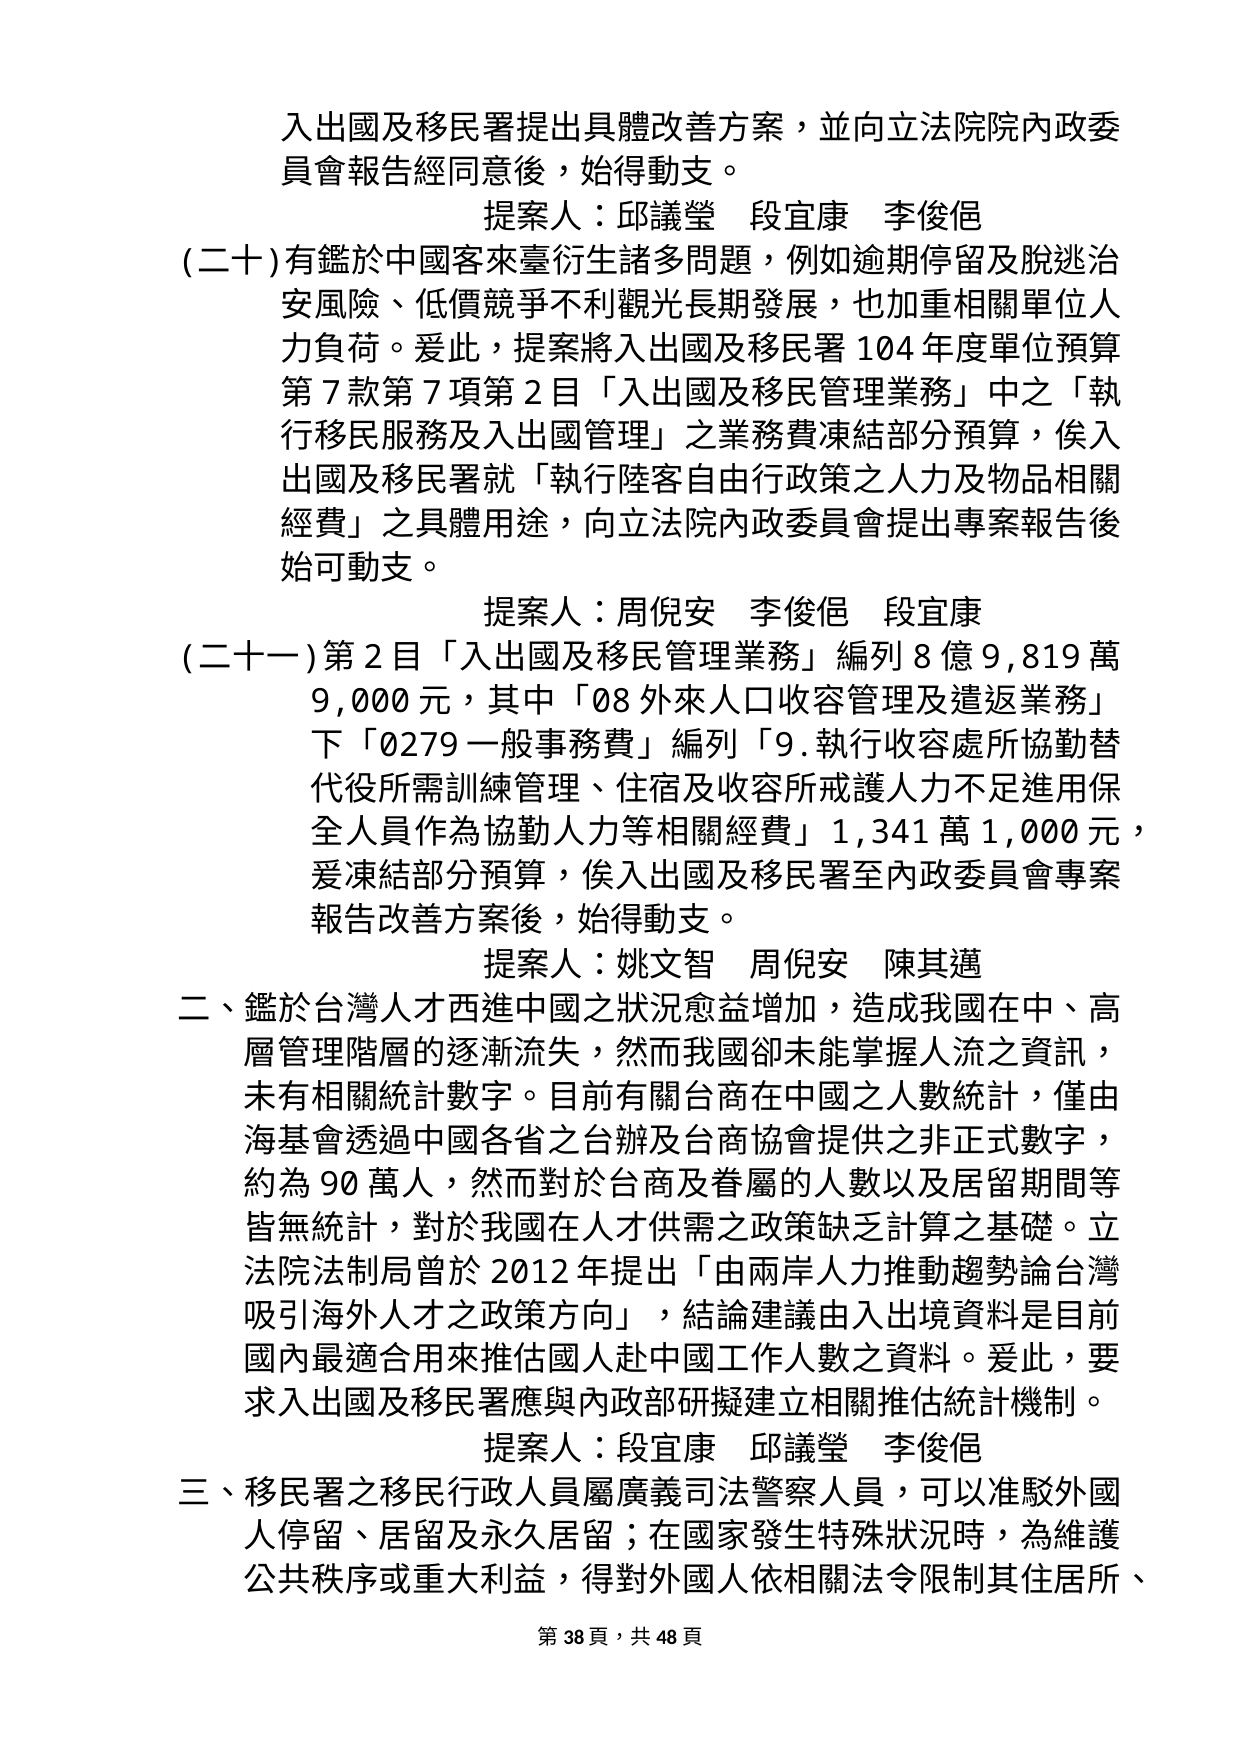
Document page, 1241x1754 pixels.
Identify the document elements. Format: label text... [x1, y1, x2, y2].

text (二十)有鑑於中國客來臺衍生諸多問題，例如逾期停留及脫逃治安風險、低價競爭不利觀光長期發展，也加重相關單位人力負荷。爰此，提案將入出國及移民署104年度單位預算第7款第7項第2目「入出國及移民管理業務」中之「執行移民服務及入出國管理」之業務費凍結部分預算，俟入出國及移民署就「執行陸客自由行政策之人力及物品相關經費」之具體用途，向立法院內政委員會提出專案報告後，始可動支。 [177, 238, 1122, 588]
text 入出國及移民署提出具體改善方案，並向立法院院內政委員會報告經同意後，始得動支。 [177, 104, 1122, 192]
text (二十一)第2目「入出國及移民管理業務」編列8億9,819萬9,000元，其中「08外來人口收容管理及遣返業務」下「0279一般事務費」編列「9.執行收容處所協勤替代役所需訓練管理、住宿及收容所戒護人力不足進用保全人員作為協勤人力等相關經費」1,341萬1,000元，爰凍結部分預算，俟入出國及移民署至內政委員會專案報告改善方案後，始得動支。 [177, 634, 1122, 940]
text 三、移民署之移民行政人員屬廣義司法警察人員，可以准駁外國人停留、居留及永久居留；在國家發生特殊狀況時，為維護公共秩序或重大利益，得對外國人依相關法令限制其住居所、活動或課以應行遵守之事項；對外國人違反相關規定者，得強制驅逐出國，或收容管理；而其方法上且有進行情報蒐集、跨國（境）犯罪防治、人口販運防制、通訊監察（含網路通訊監察）、盤查搜身加銬(含戒具使用)等具有「高度行使公權力」的行為。然其移民行政人員之組成，依本預算書顯示其預算員額，約聘僱預算員額計562人，占該署預算總員額數約19.8%。也就是約有五分之一的移民官是契約聘僱人力，根據行政院人事行政總處表示「契約聘僱人力具有臨時性、短期性、季節性以及特定性等性質，而且不能行使公權力。」因此，移民署將近兩成的約聘雇臨時人力，勢將造成國土安全疑慮，形成治安破口，亦有對人權產生一定程度危害之虞，爰要求移民署應審慎檢討人力需求，避免對國家安全與國家形象造成不利影響。 [177, 1469, 1122, 1600]
text 提案人：周倪安 李俊俋 段宜康 [133, 588, 1122, 634]
text 提案人：段宜康 邱議瑩 李俊俋 [133, 1423, 1122, 1469]
text 二、鑑於台灣人才西進中國之狀況愈益增加，造成我國在中、高層管理階層的逐漸流失，然而我國卻未能掌握人流之資訊，未有相關統計數字。目前有關台商在中國之人數統計，僅由海基會透過中國各省之台辦及台商協會提供之非正式數字，約為90萬人，然而對於台商及眷屬的人數以及居留期間等皆無統計，對於我國在人才供需之政策缺乏計算之基礎。立法院法制局曾於2012年提出「由兩岸人力推動趨勢論台灣吸引海外人才之政策方向」，結論建議由入出境資料是目前國內最適合用來推估國人赴中國工作人數之資料。爰此，要求入出國及移民署應與內政部研擬建立相關推估統計機制。 [177, 986, 1122, 1423]
text 提案人：邱議瑩 段宜康 李俊俋 [133, 192, 1122, 238]
text 提案人：姚文智 周倪安 陳其邁 [133, 940, 1122, 986]
